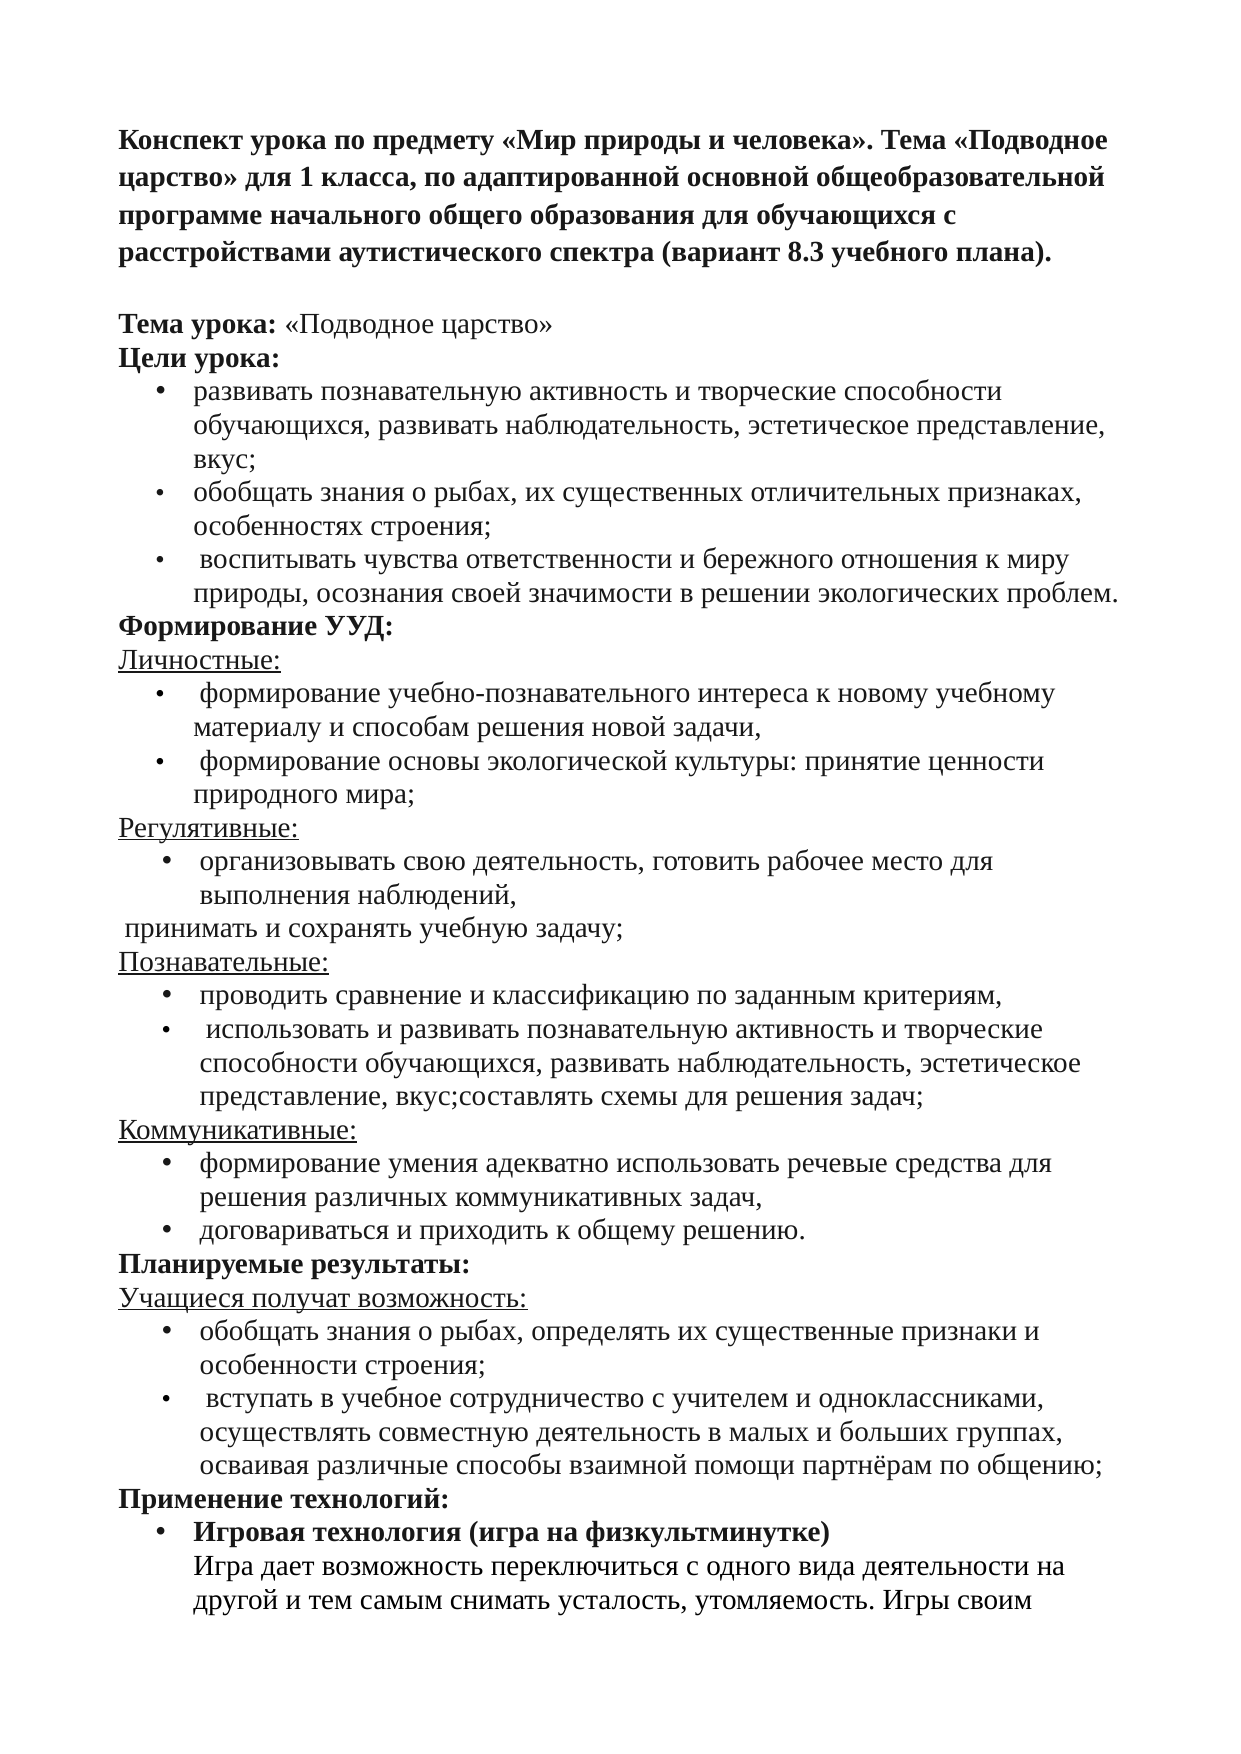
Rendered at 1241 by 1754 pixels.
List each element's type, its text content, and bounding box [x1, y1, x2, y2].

text Личностные: [118, 642, 1122, 676]
text Конспект урока по предмету «Мир природы и человека». Тема «Подводное царство» для 1 класса, по адаптированной основной общеобразовательной программе начального общего образования для обучающихся с расстройствами аутистического спектра (вариант 8.3 учебного плана). [118, 118, 1122, 268]
text Коммуникативные: [118, 1112, 1122, 1145]
list обобщать знания о рыбах, их существенных отличительных признаках, особенностях строения; [156, 474, 1122, 541]
list использовать и развивать познавательную активность и творческие способности обучающихся, развивать наблюдательность, эстетическое представление, вкус;составлять схемы для решения задач; [162, 1011, 1122, 1112]
list воспитывать чувства ответственности и бережного отношения к миру природы, осознания своей значимости в решении экологических проблем. [156, 541, 1122, 608]
text Познавательные: [118, 944, 1122, 977]
list формирование основы экологической культуры: принятие ценности природного мира; [156, 743, 1122, 810]
list обобщать знания о рыбах, определять их существенные признаки и особенности строения; [162, 1313, 1122, 1380]
text Тема урока: «Подводное царство» [118, 306, 1122, 340]
list проводить сравнение и классификацию по заданным критериям, [162, 977, 1122, 1011]
list организовывать свою деятельность, готовить рабочее место для выполнения наблюдений, [162, 843, 1122, 910]
list вступать в учебное сотрудничество с учителем и одноклассниками, осуществлять совместную деятельность в малых и больших группах, осваивая различные способы взаимной помощи партнёрам по общению; [162, 1380, 1122, 1481]
text Планируемые результаты: [118, 1246, 1122, 1280]
list Игровая технология (игра на физкультминутке) [156, 1514, 1122, 1548]
text принимать и сохранять учебную задачу; [118, 910, 1122, 944]
text Формирование УУД: [118, 608, 1122, 642]
list договариваться и приходить к общему решению. [162, 1212, 1122, 1246]
list формирование умения адекватно использовать речевые средства для решения различных коммуникативных задач, [162, 1145, 1122, 1212]
text Регулятивные: [118, 810, 1122, 843]
text Учащиеся получат возможность: [118, 1280, 1122, 1313]
list Игра дает возможность переключиться с одного вида деятельности на другой и тем самым снимать усталость, утомляемость. Игры своим [156, 1548, 1122, 1615]
text Применение технологий: [118, 1481, 1122, 1514]
list развивать познавательную активность и творческие способности обучающихся, развивать наблюдательность, эстетическое представление, вкус; [156, 373, 1122, 474]
text Цели урока: [118, 340, 1122, 373]
list формирование учебно-познавательного интереса к новому учебному материалу и способам решения новой задачи, [156, 676, 1122, 743]
